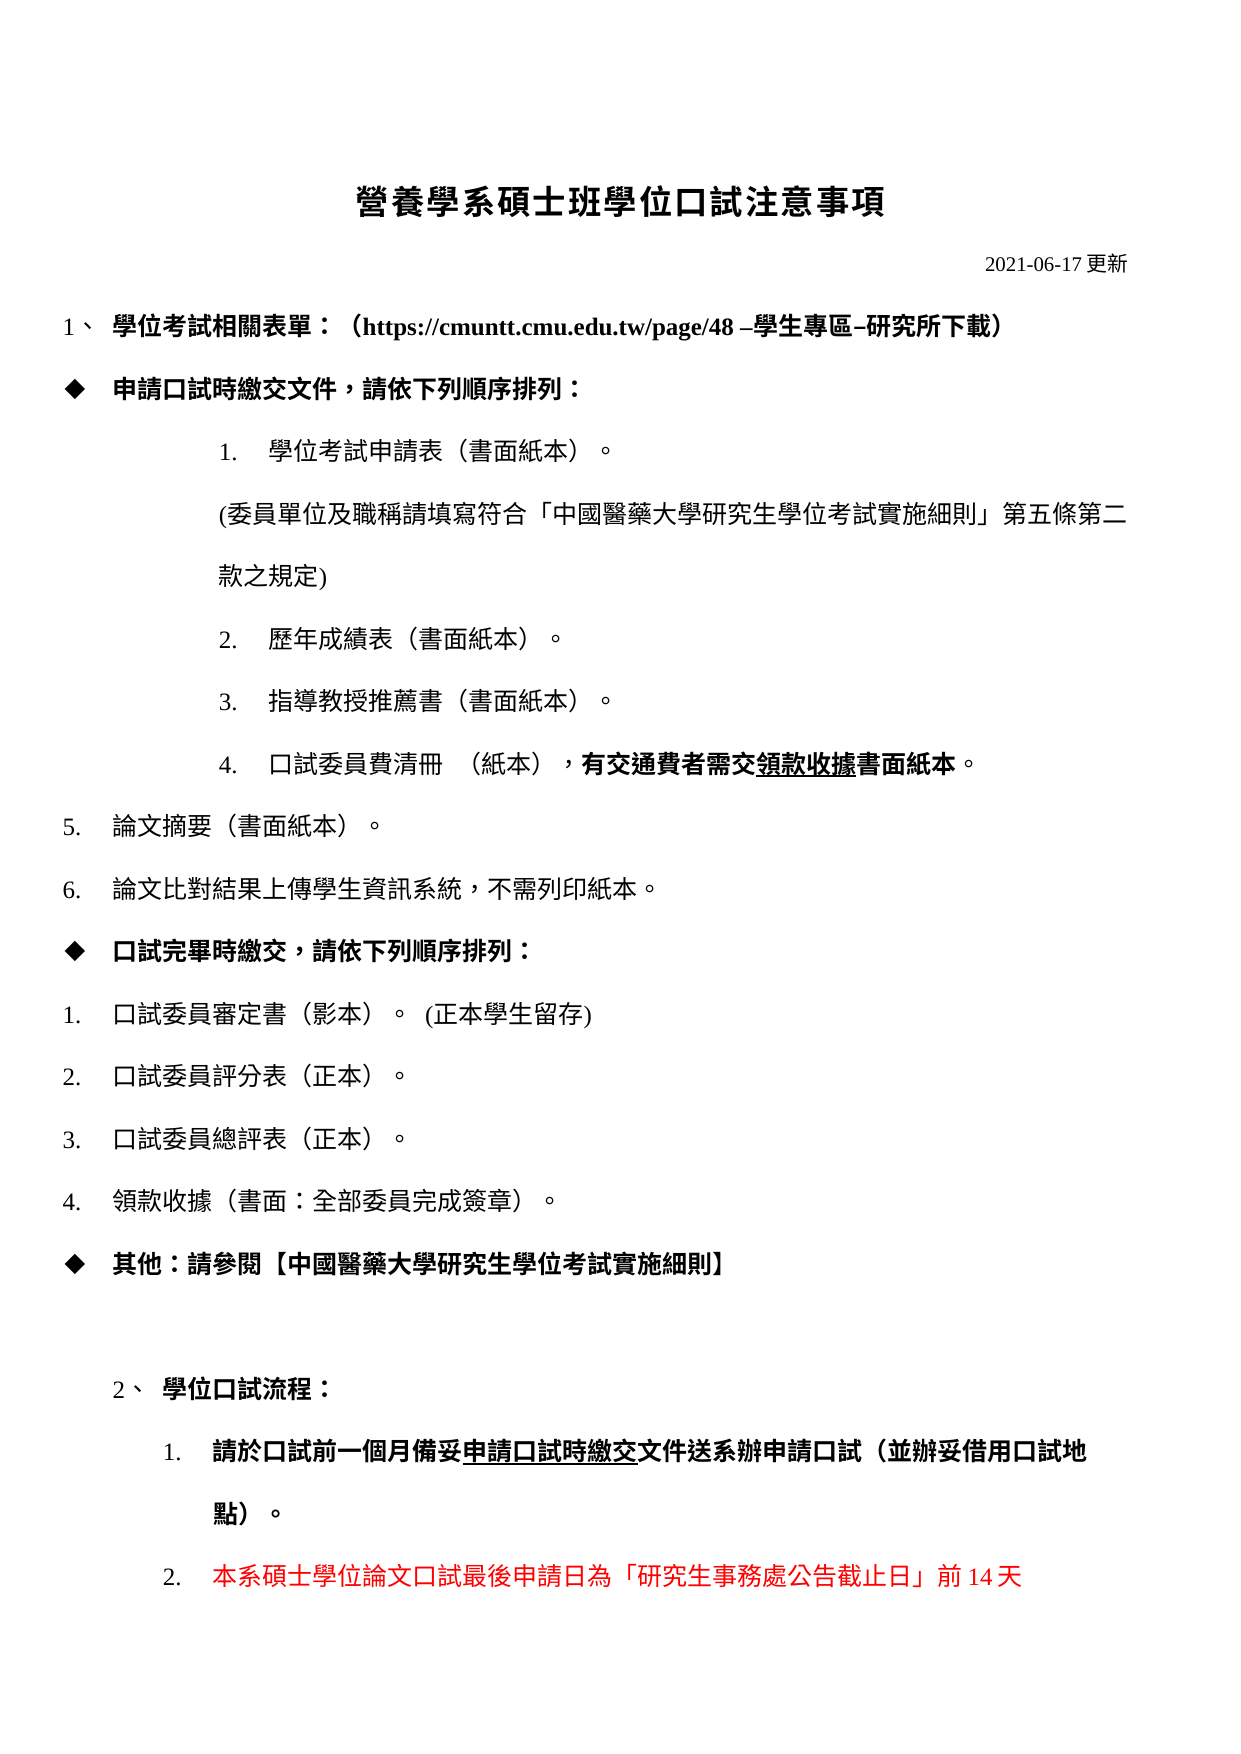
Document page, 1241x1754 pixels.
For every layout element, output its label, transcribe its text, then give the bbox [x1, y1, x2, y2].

list 領款收據（書面：全部委員完成簽章）。 [62, 1158, 1128, 1221]
list 學位考試申請表（書面紙本）。 [219, 408, 1128, 471]
list 論文比對結果上傳學生資訊系統，不需列印紙本。 [62, 846, 1128, 908]
list 口試委員總評表（正本）。 [62, 1096, 1128, 1158]
text (委員單位及職稱請填寫符合「中國醫藥大學研究生學位考試實施細則」第五條第二款之規定) [219, 471, 1128, 596]
list 口試委員審定書（影本）。 (正本學生留存) [62, 971, 1128, 1033]
list 其他：請參閱【中國醫藥大學研究生學位考試實施細則】 [62, 1221, 1128, 1283]
text 營養學系碩士班學位口試注意事項 [112, 158, 1128, 221]
list 本系碩士學位論文口試最後申請日為「研究生事務處公告截止日」前14天 [163, 1533, 1128, 1596]
list 歷年成績表（書面紙本）。 [219, 596, 1128, 658]
list 學位考試相關表單：（https://cmuntt.cmu.edu.tw/page/48 –學生專區–研究所下載） [62, 283, 1128, 346]
list 口試委員評分表（正本）。 [62, 1033, 1128, 1096]
list 請於口試前一個月備妥申請口試時繳交文件送系辦申請口試（並辦妥借用口試地點）。 [163, 1408, 1128, 1533]
list 學位口試流程： [112, 1346, 1128, 1408]
text 2021-06-17更新 [112, 221, 1128, 283]
list 口試完畢時繳交，請依下列順序排列： [62, 908, 1128, 971]
list 申請口試時繳交文件，請依下列順序排列： [62, 346, 1128, 408]
list 指導教授推薦書（書面紙本）。 [219, 658, 1128, 721]
list 論文摘要（書面紙本）。 [62, 783, 1128, 846]
list 口試委員費清冊 （紙本），有交通費者需交領款收據書面紙本。 [219, 721, 1128, 783]
